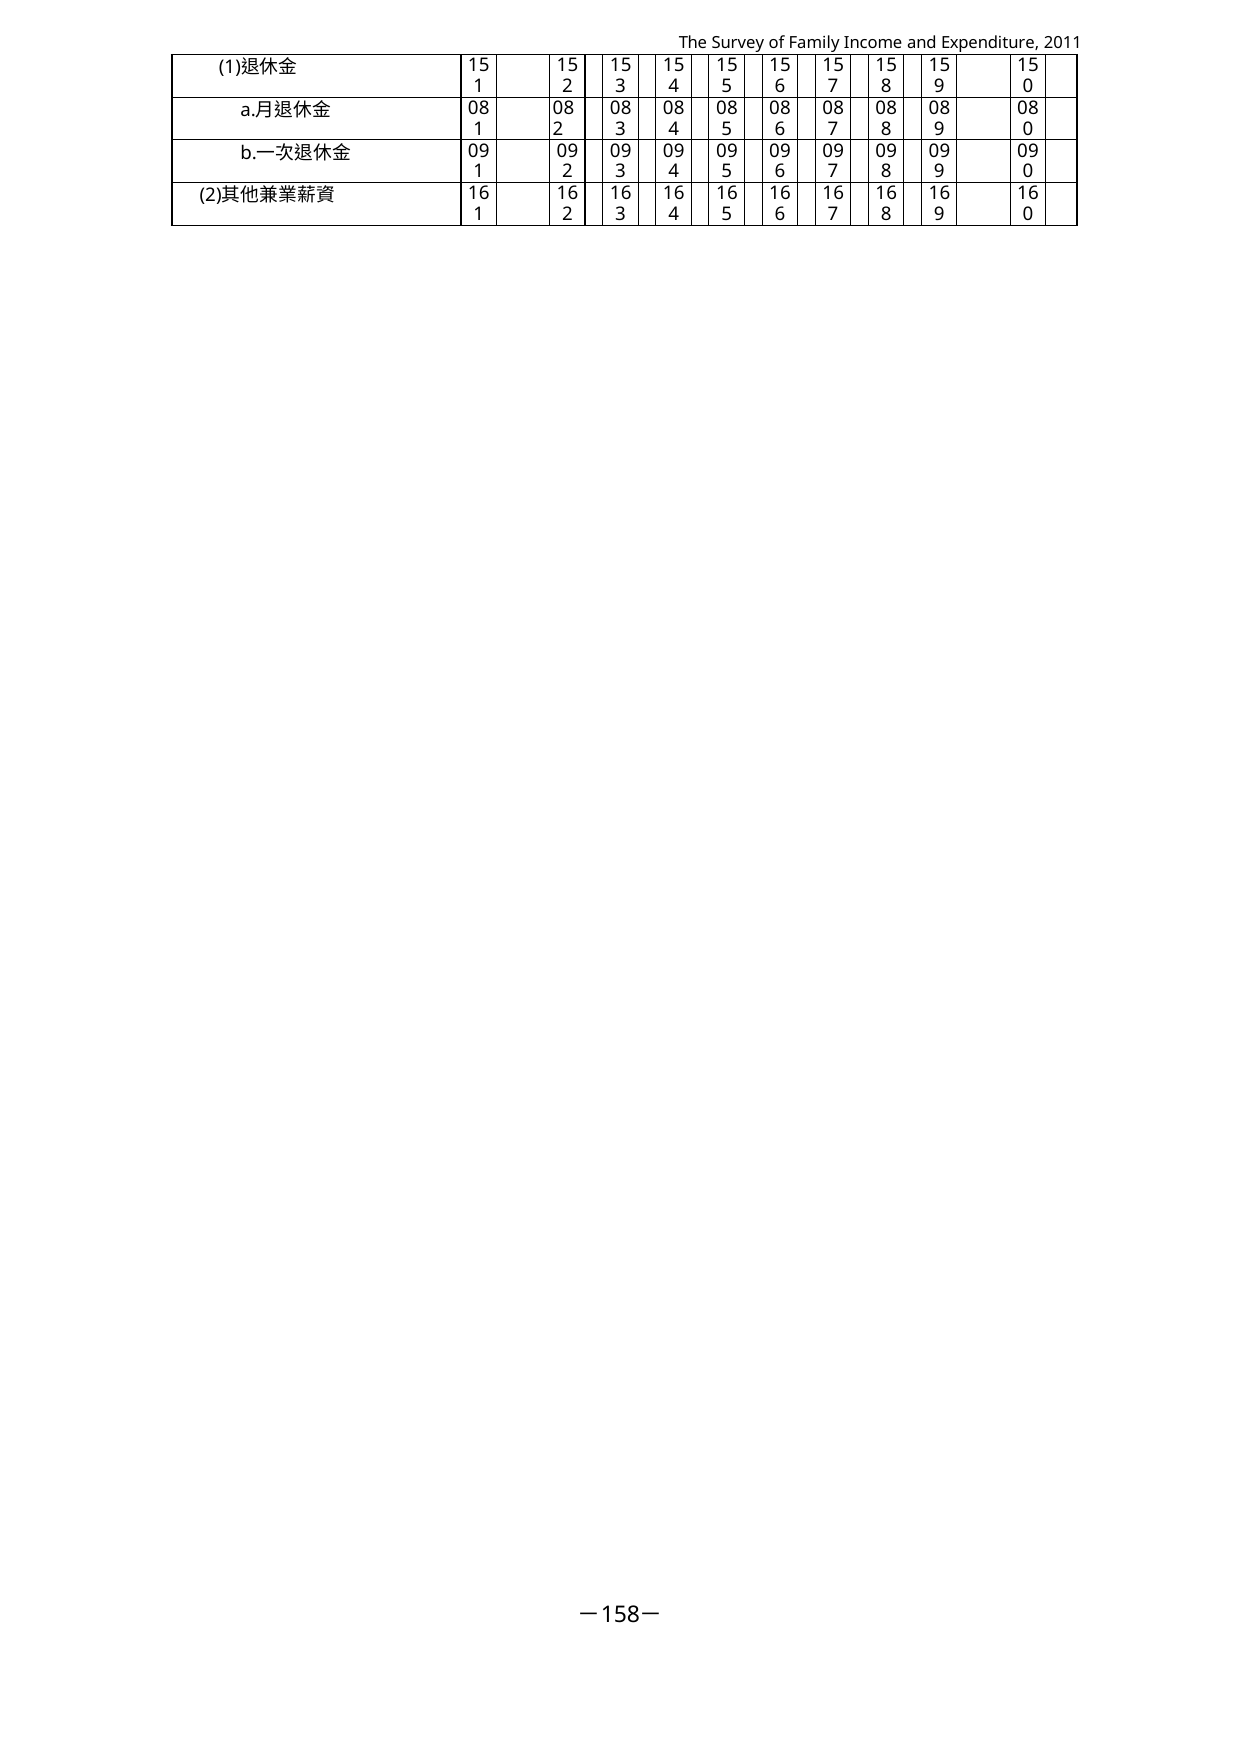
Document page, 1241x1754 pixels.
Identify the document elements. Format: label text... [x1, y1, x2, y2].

table_cell [497, 98, 549, 139]
table_cell 153 [603, 55, 638, 97]
table_cell [1046, 183, 1076, 225]
table_cell 088 [869, 98, 903, 139]
table_cell [851, 98, 868, 139]
table_cell 158 [869, 55, 903, 97]
table_cell 154 [656, 55, 691, 97]
table_cell 096 [763, 140, 797, 182]
table_cell [957, 55, 1010, 97]
table_cell [692, 55, 708, 97]
table_cell 163 [603, 183, 638, 225]
table_cell 168 [869, 183, 903, 225]
table_cell [1046, 55, 1076, 97]
table_cell [798, 98, 815, 139]
table_cell [586, 140, 602, 182]
table_cell 159 [922, 55, 956, 97]
table_cell 155 [709, 55, 744, 97]
table_cell 165 [709, 183, 744, 225]
table_cell 090 [1011, 140, 1045, 182]
table_cell [586, 98, 602, 139]
table_cell [745, 98, 762, 139]
table_cell 083 [603, 98, 638, 139]
table_cell 160 [1011, 183, 1045, 225]
table_cell 087 [816, 98, 850, 139]
table_cell [904, 55, 921, 97]
table_cell (2)其他兼業薪資 [173, 183, 460, 225]
table_cell [851, 140, 868, 182]
table_cell [639, 140, 655, 182]
table_cell [798, 55, 815, 97]
table_cell 166 [763, 183, 797, 225]
table_cell [1046, 98, 1076, 139]
table_cell 084 [656, 98, 691, 139]
table_cell [904, 98, 921, 139]
table_cell 089 [922, 98, 956, 139]
table_cell (1)退休金 [173, 55, 460, 97]
table_cell b.一次退休金 [173, 140, 460, 182]
table_cell [957, 98, 1010, 139]
table_cell 094 [656, 140, 691, 182]
table_cell 150 [1011, 55, 1045, 97]
table_cell 164 [656, 183, 691, 225]
table_cell 156 [763, 55, 797, 97]
table_cell [497, 55, 549, 97]
table_cell 095 [709, 140, 744, 182]
table_cell 080 [1011, 98, 1045, 139]
table_cell [497, 140, 549, 182]
table_cell 081 [462, 98, 496, 139]
table_cell [957, 140, 1010, 182]
table_cell [639, 98, 655, 139]
table_cell [798, 140, 815, 182]
table_cell 091 [462, 140, 496, 182]
table_cell 097 [816, 140, 850, 182]
table_cell [692, 183, 708, 225]
table_cell [1046, 140, 1076, 182]
table_cell 152 [550, 55, 584, 97]
table_cell 092 [550, 140, 584, 182]
table_cell 167 [816, 183, 850, 225]
table_cell 157 [816, 55, 850, 97]
table_cell 093 [603, 140, 638, 182]
table_cell 169 [922, 183, 956, 225]
table_cell [586, 183, 602, 225]
table_cell 161 [462, 183, 496, 225]
table_cell [957, 183, 1010, 225]
table_cell [692, 98, 708, 139]
table_cell 162 [550, 183, 584, 225]
table_cell a.月退休金 [173, 98, 460, 139]
table_cell [904, 183, 921, 225]
table_cell [745, 55, 762, 97]
table_cell [692, 140, 708, 182]
table_cell [639, 183, 655, 225]
table_cell [904, 140, 921, 182]
table_cell 086 [763, 98, 797, 139]
table_cell [745, 140, 762, 182]
table_cell 151 [462, 55, 496, 97]
table_cell [851, 55, 868, 97]
table_cell 082 [550, 98, 584, 139]
table_cell [745, 183, 762, 225]
table_cell [639, 55, 655, 97]
table_cell 098 [869, 140, 903, 182]
table_cell [851, 183, 868, 225]
table_cell [497, 183, 549, 225]
table_cell [798, 183, 815, 225]
table_cell 099 [922, 140, 956, 182]
table_cell [586, 55, 602, 97]
table_cell 085 [709, 98, 744, 139]
